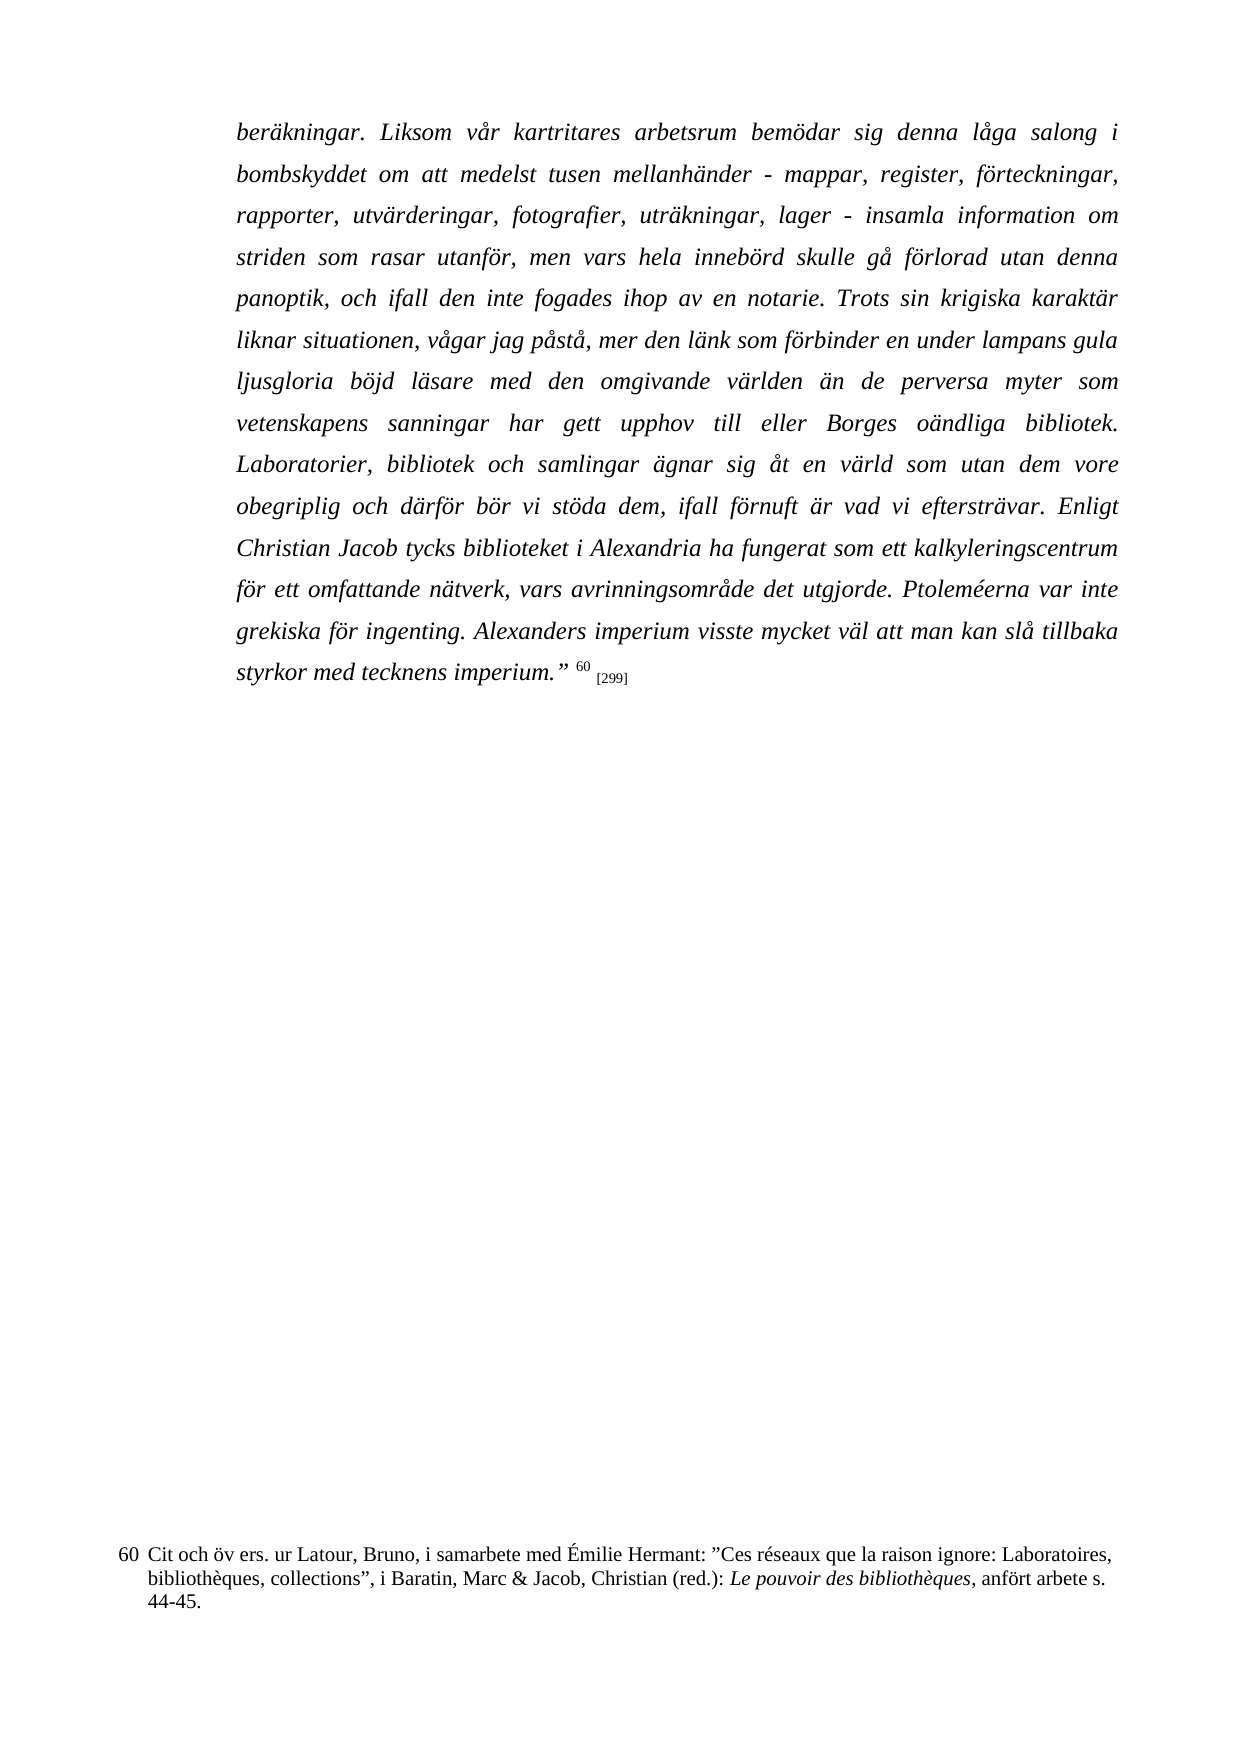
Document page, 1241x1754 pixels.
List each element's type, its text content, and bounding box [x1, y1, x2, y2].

text beräkningar. Liksom vår kartritares arbetsrum bemödar sig denna låga salong i bombskyddet om att medelst tusen mellanhänder - mappar, register, förteckningar, rapporter, utvärderingar, fotografier, uträkningar, lager - insamla information om striden som rasar utanför, men vars hela innebörd skulle gå förlorad utan denna panoptik, och ifall den inte fogades ihop av en notarie. Trots sin krigiska karaktär liknar situationen, vågar jag påstå, mer den länk som förbinder en under lampans gula ljusgloria böjd läsare med den omgivande världen än de perversa myter som vetenskapens sanningar har gett upphov till eller Borges oändliga bibliotek. Laboratorier, bibliotek och samlingar ägnar sig åt en värld som utan dem vore obegriplig och därför bör vi stöda dem, ifall förnuft är vad vi eftersträvar. Enligt Christian Jacob tycks biblioteket i Alexandria ha fungerat som ett kalkyleringscentrum för ett omfattande nätverk, vars avrinningsområde det utgjorde. Ptoleméerna var inte grekiska för ingenting. Alexanders imperium visste mycket väl att man kan slå tillbaka styrkor med tecknens imperium.” [299] [236, 118, 1122, 686]
text Cit och öv ers. ur Latour, Bruno, i samarbete med Émilie Hermant: ”Ces réseaux que la raison ignore: Laboratoires, bibliothèques, collections”, i Baratin, Marc & Jacob, Christian (red.): Le pouvoir des bibliothèques, anfört arbete s. 44-45. [118, 1543, 1122, 1613]
